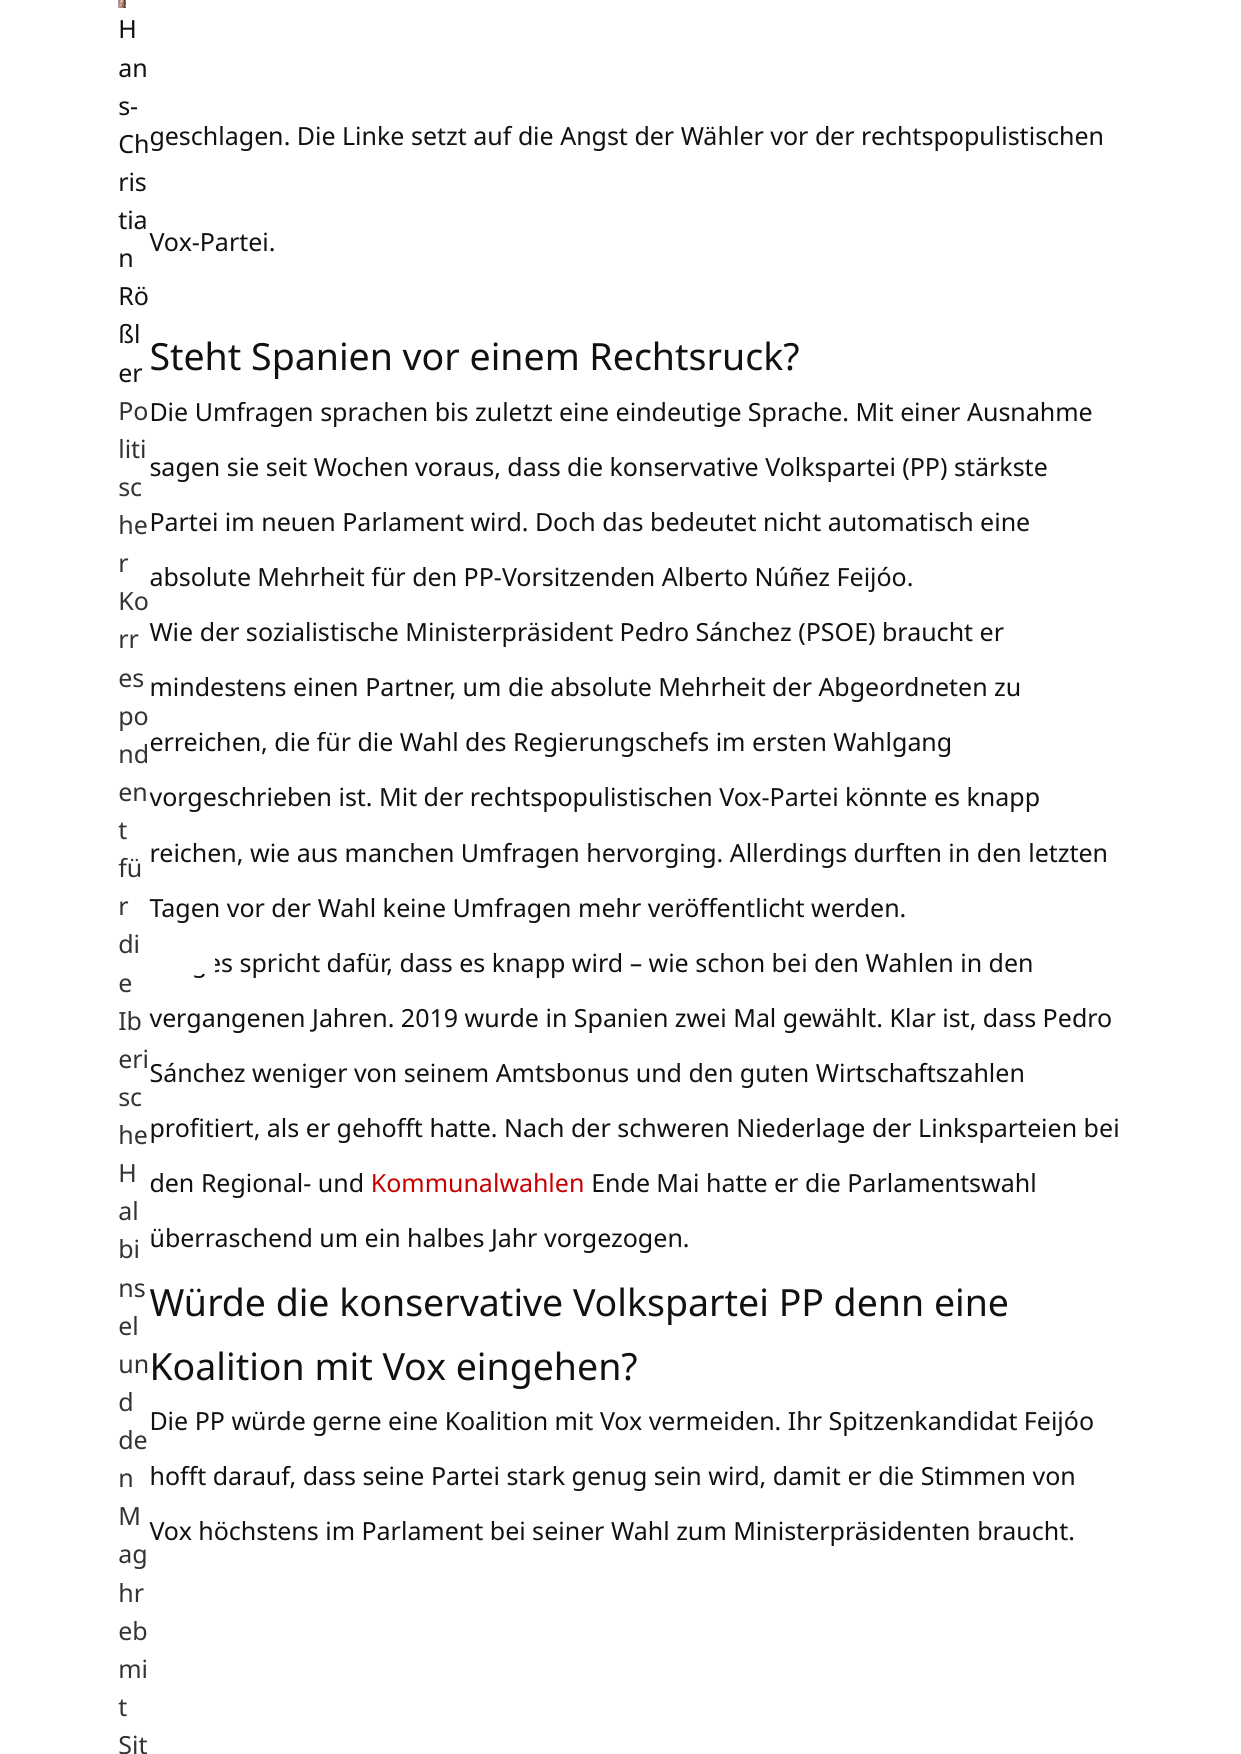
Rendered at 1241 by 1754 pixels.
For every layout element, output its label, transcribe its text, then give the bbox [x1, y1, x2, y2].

text Politischer Korrespondent für die Iberische Halbinsel und den Maghreb mit Sitz in Madrid. [118, 393, 149, 1754]
text Die Umfragen sprachen bis zuletzt eine eindeutige Sprache. Mit einer Ausnahme sagen sie seit Wochen voraus, dass die konservative Volkspartei (PP) stärkste Partei im neuen Parlament wird. Doch das bedeutet nicht automatisch eine absolute Mehrheit für den PP-Vorsitzenden Alberto Núñez Feijóo. [149, 394, 1122, 594]
text Wie der sozialistische Ministerpräsident Pedro Sánchez (PSOE) braucht er mindestens einen Partner, um die absolute Mehrheit der Abgeordneten zu erreichen, die für die Wahl des Regierungschefs im ersten Wahlgang vorgeschrieben ist. Mit der rechtspopulistischen Vox-Partei könnte es knapp reichen, wie aus manchen Umfragen hervorging. Allerdings durften in den letzten Tagen vor der Wahl keine Umfragen mehr veröffentlicht werden. [149, 615, 1122, 924]
text Einiges spricht dafür, dass es knapp wird – wie schon bei den Wahlen in den vergangenen Jahren. 2019 wurde in Spanien zwei Mal gewählt. Klar ist, dass Pedro Sánchez weniger von seinem Amtsbonus und den guten Wirtschaftszahlen profitiert, als er gehofft hatte. Nach der schweren Niederlage der Linksparteien bei den Regional- und Kommunalwahlen Ende Mai hatte er die Parlamentswahl überraschend um ein halbes Jahr vorgezogen. [149, 945, 1122, 1255]
picture [118, 0, 126, 8]
text Hans-Christian Rößler [118, 12, 149, 389]
text Die PP würde gerne eine Koalition mit Vox vermeiden. Ihr Spitzenkandidat Feijóo hofft darauf, dass seine Partei stark genug sein wird, damit er die Stimmen von Vox höchstens im Parlament bei seiner Wahl zum Ministerpräsidenten braucht. [149, 1403, 1122, 1548]
text geschlagen. Die Linke setzt auf die Angst der Wähler vor der rechtspopulistischen Vox-Partei. [149, 118, 1122, 258]
subtitle Steht Spanien vor einem Rechtsruck? [149, 331, 1122, 382]
subtitle Würde die konservative Volkspartei PP denn eine Koalition mit Vox eingehen? [149, 1276, 1122, 1391]
